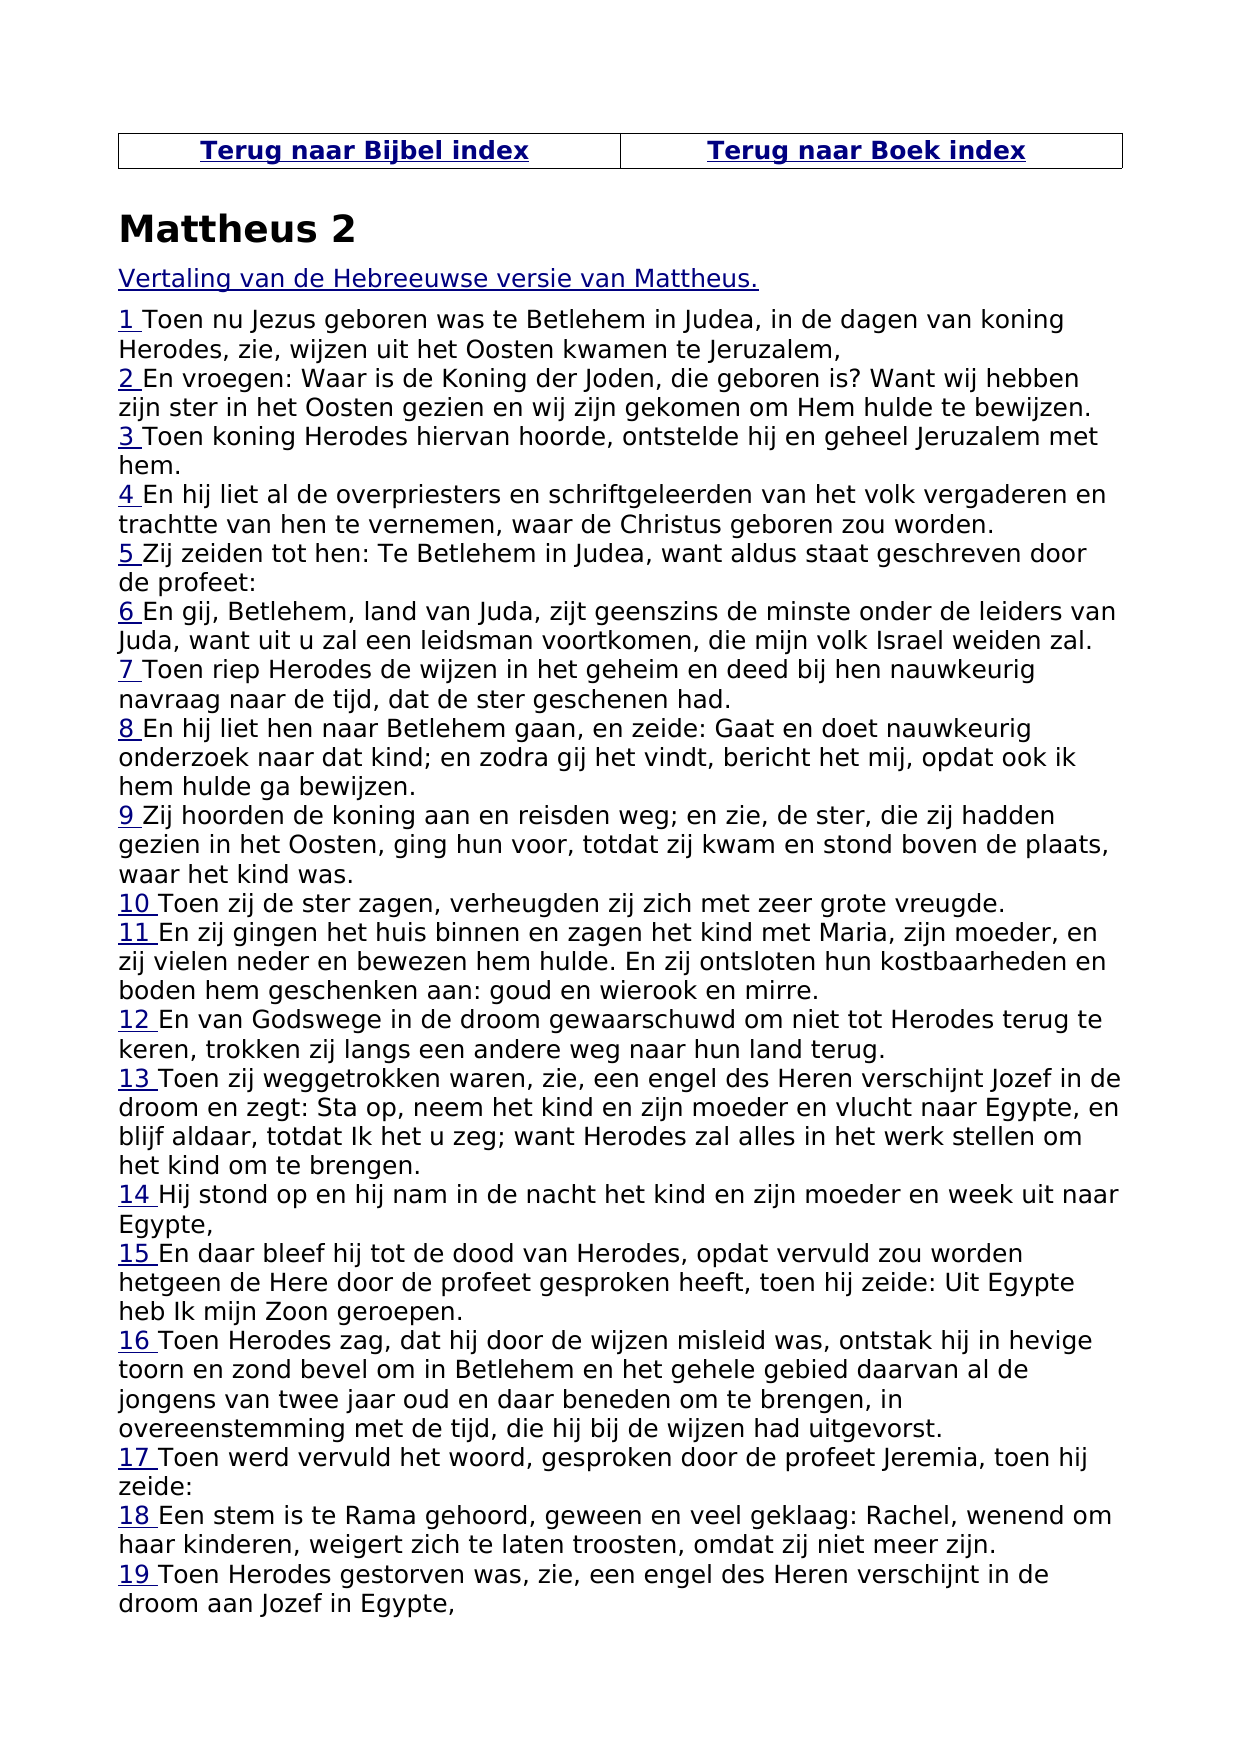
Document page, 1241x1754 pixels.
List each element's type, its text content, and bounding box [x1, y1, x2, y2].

text Vertaling van de Hebreeuwse versie van Mattheus. [118, 264, 1122, 293]
table_header Terug naar Boek index [621, 134, 1122, 168]
text 1 Toen nu Jezus geboren was te Betlehem in Judea, in de dagen van koning Herodes, zie, wijzen uit het Oosten kwamen te Jeruzalem, 2 En vroegen: Waar is de Koning der Joden, die geboren is? Want wij hebben zijn ster in het Oosten gezien en wij zijn gekomen om Hem hulde te bewijzen. 3 Toen koning Herodes hiervan hoorde, ontstelde hij en geheel Jeruzalem met hem. 4 En hij liet al de overpriesters en schriftgeleerden van het volk vergaderen en trachtte van hen te vernemen, waar de Christus geboren zou worden. 5 Zij zeiden tot hen: Te Betlehem in Judea, want aldus staat geschreven door de profeet: 6 En gij, Betlehem, land van Juda, zijt geenszins de minste onder de leiders van Juda, want uit u zal een leidsman voortkomen, die mijn volk Israel weiden zal. 7 Toen riep Herodes de wijzen in het geheim en deed bij hen nauwkeurig navraag naar de tijd, dat de ster geschenen had. 8 En hij liet hen naar Betlehem gaan, en zeide: Gaat en doet nauwkeurig onderzoek naar dat kind; en zodra gij het vindt, bericht het mij, opdat ook ik hem hulde ga bewijzen. 9 Zij hoorden de koning aan en reisden weg; en zie, de ster, die zij hadden gezien in het Oosten, ging hun voor, totdat zij kwam en stond boven de plaats, waar het kind was. 10 Toen zij de ster zagen, verheugden zij zich met zeer grote vreugde. 11 En zij gingen het huis binnen en zagen het kind met Maria, zijn moeder, en zij vielen neder en bewezen hem hulde. En zij ontsloten hun kostbaarheden en boden hem geschenken aan: goud en wierook en mirre. 12 En van Godswege in de droom gewaarschuwd om niet tot Herodes terug te keren, trokken zij langs een andere weg naar hun land terug. 13 Toen zij weggetrokken waren, zie, een engel des Heren verschijnt Jozef in de droom en zegt: Sta op, neem het kind en zijn moeder en vlucht naar Egypte, en blijf aldaar, totdat Ik het u zeg; want Herodes zal alles in het werk stellen om het kind om te brengen. 14 Hij stond op en hij nam in de nacht het kind en zijn moeder en week uit naar Egypte, 15 En daar bleef hij tot de dood van Herodes, opdat vervuld zou worden hetgeen de Here door de profeet gesproken heeft, toen hij zeide: Uit Egypte heb Ik mijn Zoon geroepen. 16 Toen Herodes zag, dat hij door de wijzen misleid was, ontstak hij in hevige toorn en zond bevel om in Betlehem en het gehele gebied daarvan al de jongens van twee jaar oud en daar beneden om te brengen, in overeenstemming met de tijd, die hij bij de wijzen had uitgevorst. 17 Toen werd vervuld het woord, gesproken door de profeet Jeremia, toen hij zeide: 18 Een stem is te Rama gehoord, geween en veel geklaag: Rachel, wenend om haar kinderen, weigert zich te laten troosten, omdat zij niet meer zijn. 19 Toen Herodes gestorven was, zie, een engel des Heren verschijnt in de droom aan Jozef in Egypte, [118, 306, 1122, 1618]
subtitle Mattheus 2 [118, 208, 1122, 252]
table_header Terug naar Bijbel index [119, 134, 620, 168]
